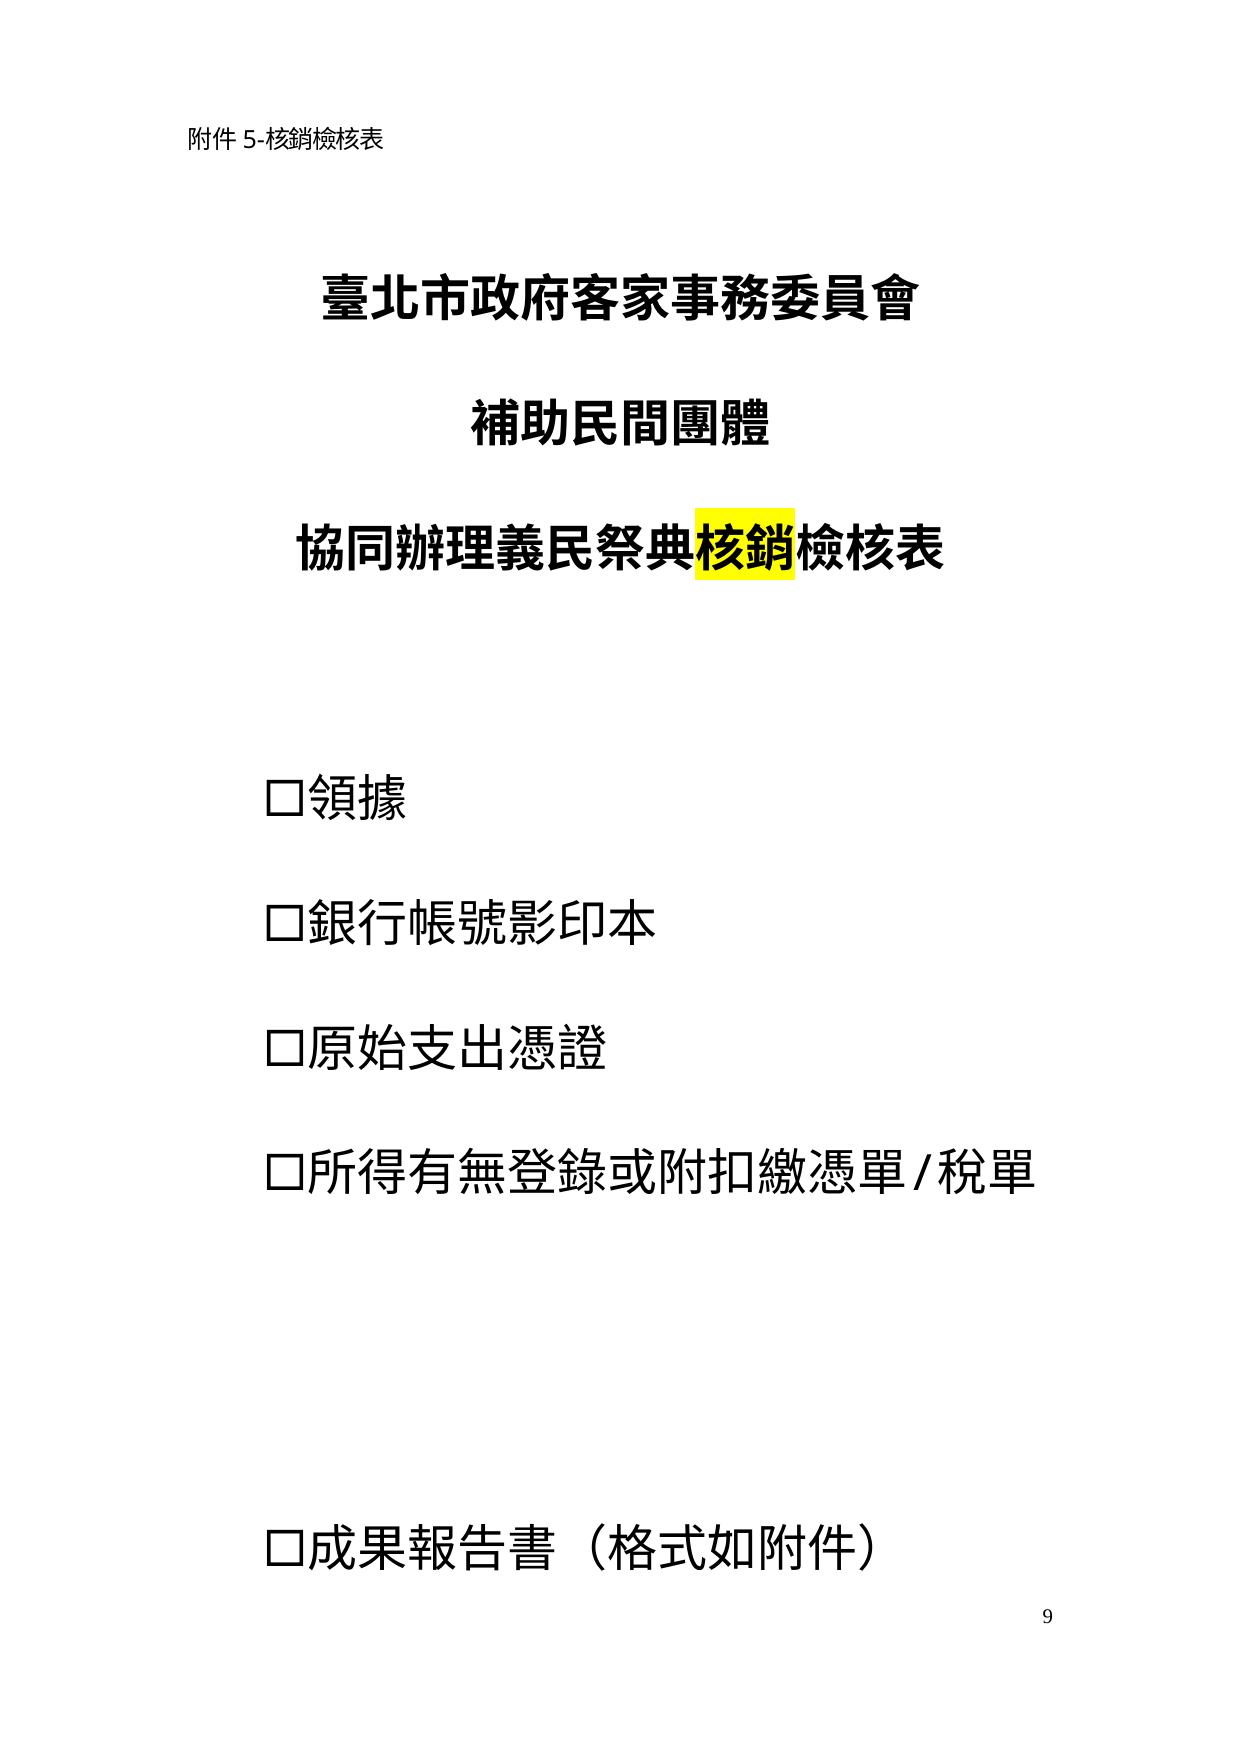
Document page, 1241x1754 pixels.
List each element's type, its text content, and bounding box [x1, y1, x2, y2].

text 銀行帳號影印本 [262, 846, 1053, 971]
text 原始支出憑證 [263, 971, 1053, 1096]
text 協同辦理義民祭典核銷檢核表 [187, 471, 1053, 596]
text 臺北市政府客家事務委員會 [187, 221, 1053, 346]
text 所得有無登錄或附扣繳憑單/稅單 [263, 1096, 1053, 1221]
text 領據 [262, 721, 1053, 846]
text 補助民間團體 [187, 346, 1053, 471]
text 附件5-核銷檢核表 [187, 96, 1053, 159]
text 成果報告書（格式如附件） [263, 1471, 1053, 1596]
